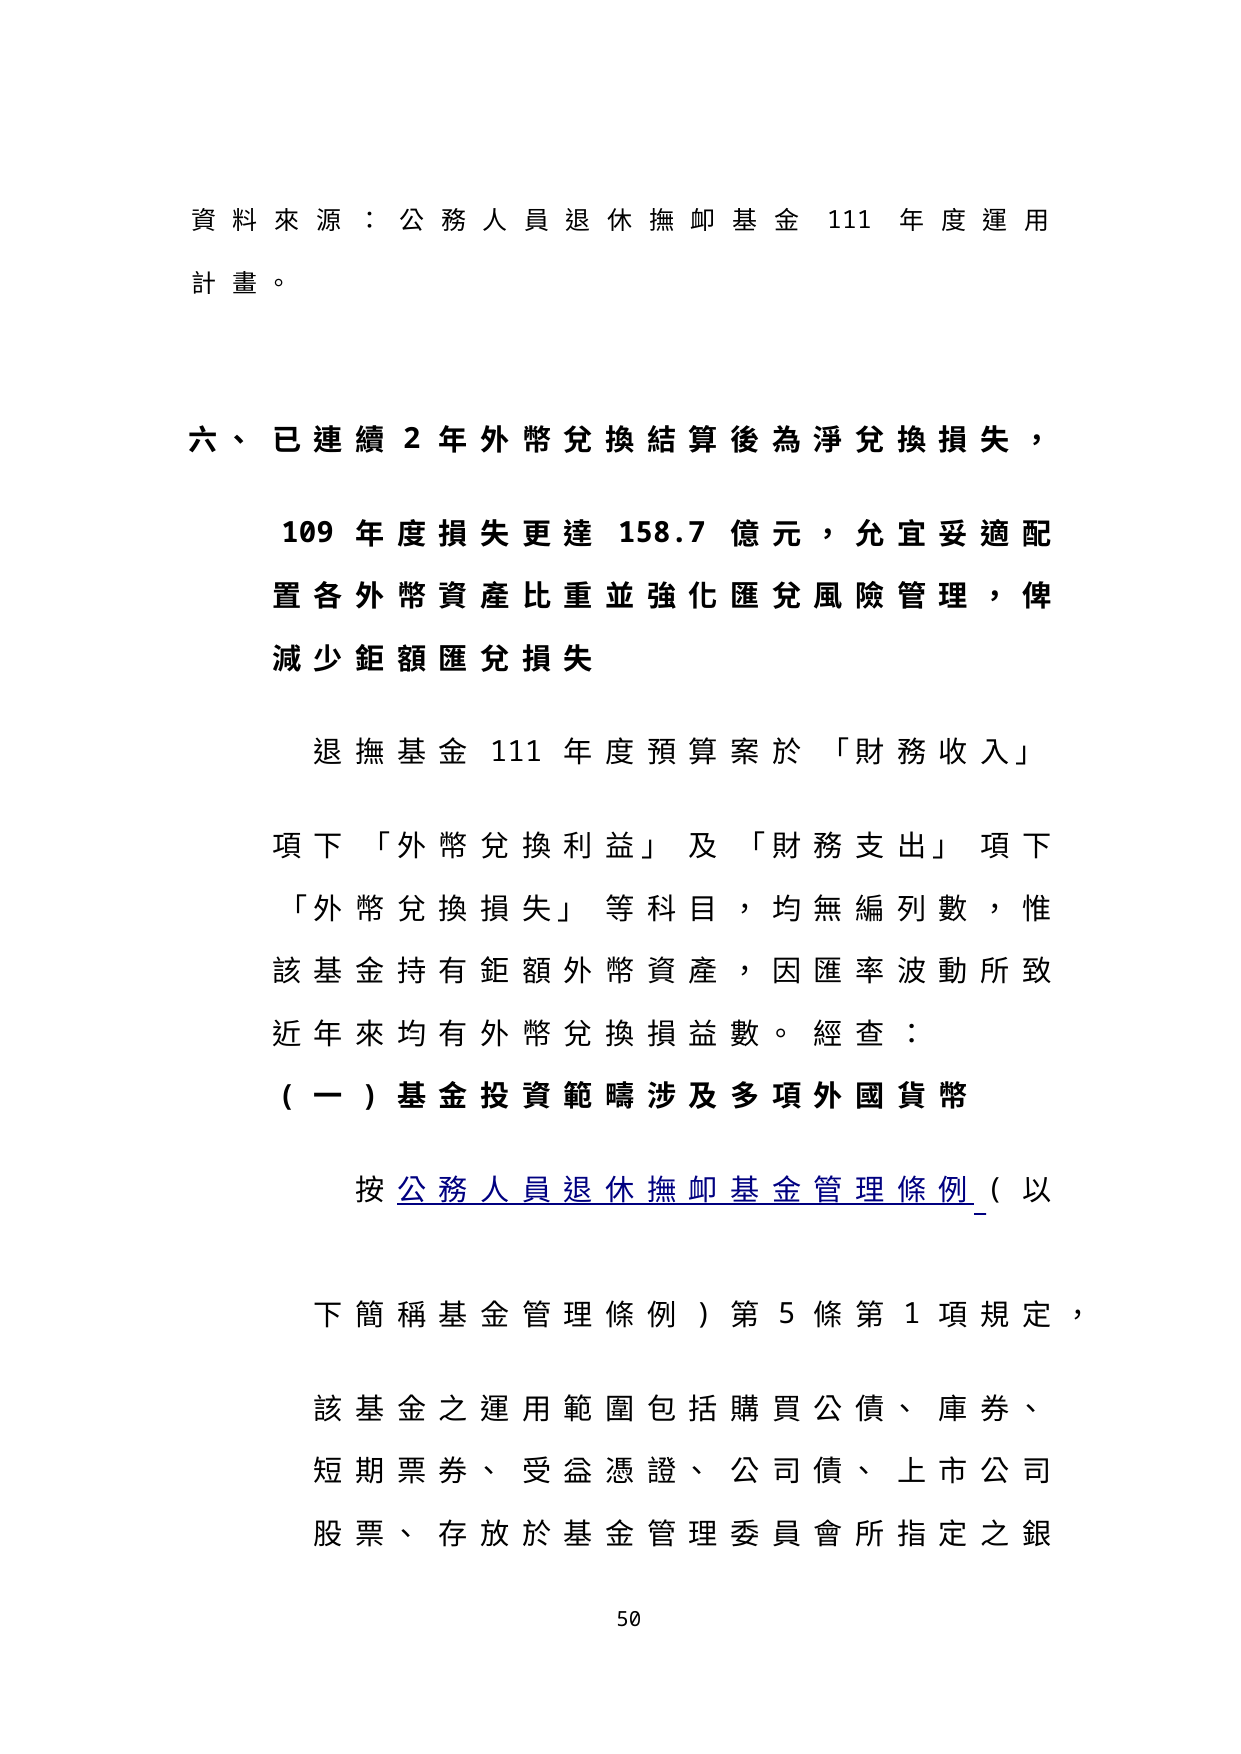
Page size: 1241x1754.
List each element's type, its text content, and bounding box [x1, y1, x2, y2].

text 六、已連續2年外幣兌換結算後為淨兌換損失，109年度損失更達158.7億元，允宜妥適配置各外幣資產比重並強化匯兌風險管理，俾減少鉅額匯兌損失 [182, 365, 1057, 677]
text 按公務人員退休撫卹基金管理條例(以下簡稱基金管理條例)第5條第1項規定，該基金之運用範圍包括購買公債、庫券、短期票券、受益憑證、公司債、上市公司股票、存放於基金管理委員會所指定之銀行、各級政府或公營事業機構辦理經濟建設之貸款或投資，以及經基金監理委員會審定通過，並報請報請考試、行政院核准有利於退撫基金收益之投資項目。爰該基金依上開規定，將部分資金配置於銀行存款，包括新台幣存款及外幣存款。外幣存款之投資幣別包括：美元、歐元、澳幣、紐幣、英磅、日圓及人民幣等。另自行經營與委託經營部分亦均有外幣資產投資項目。是以，受匯率波動因素於每年底須結算各幣別之外幣兌換利益與損失。 [271, 1115, 1057, 1552]
text 資料來源：公務人員退休撫卹基金111年度運用計畫。 [182, 177, 1057, 302]
text (一)基金投資範疇涉及多項外國貨幣 [241, 1052, 1057, 1115]
text 退撫基金111年度預算案於「財務收入」項下「外幣兌換利益」及「財務支出」項下「外幣兌換損失」等科目，均無編列數，惟該基金持有鉅額外幣資產，因匯率波動所致近年來均有外幣兌換損益數。經查： [241, 677, 1057, 1052]
